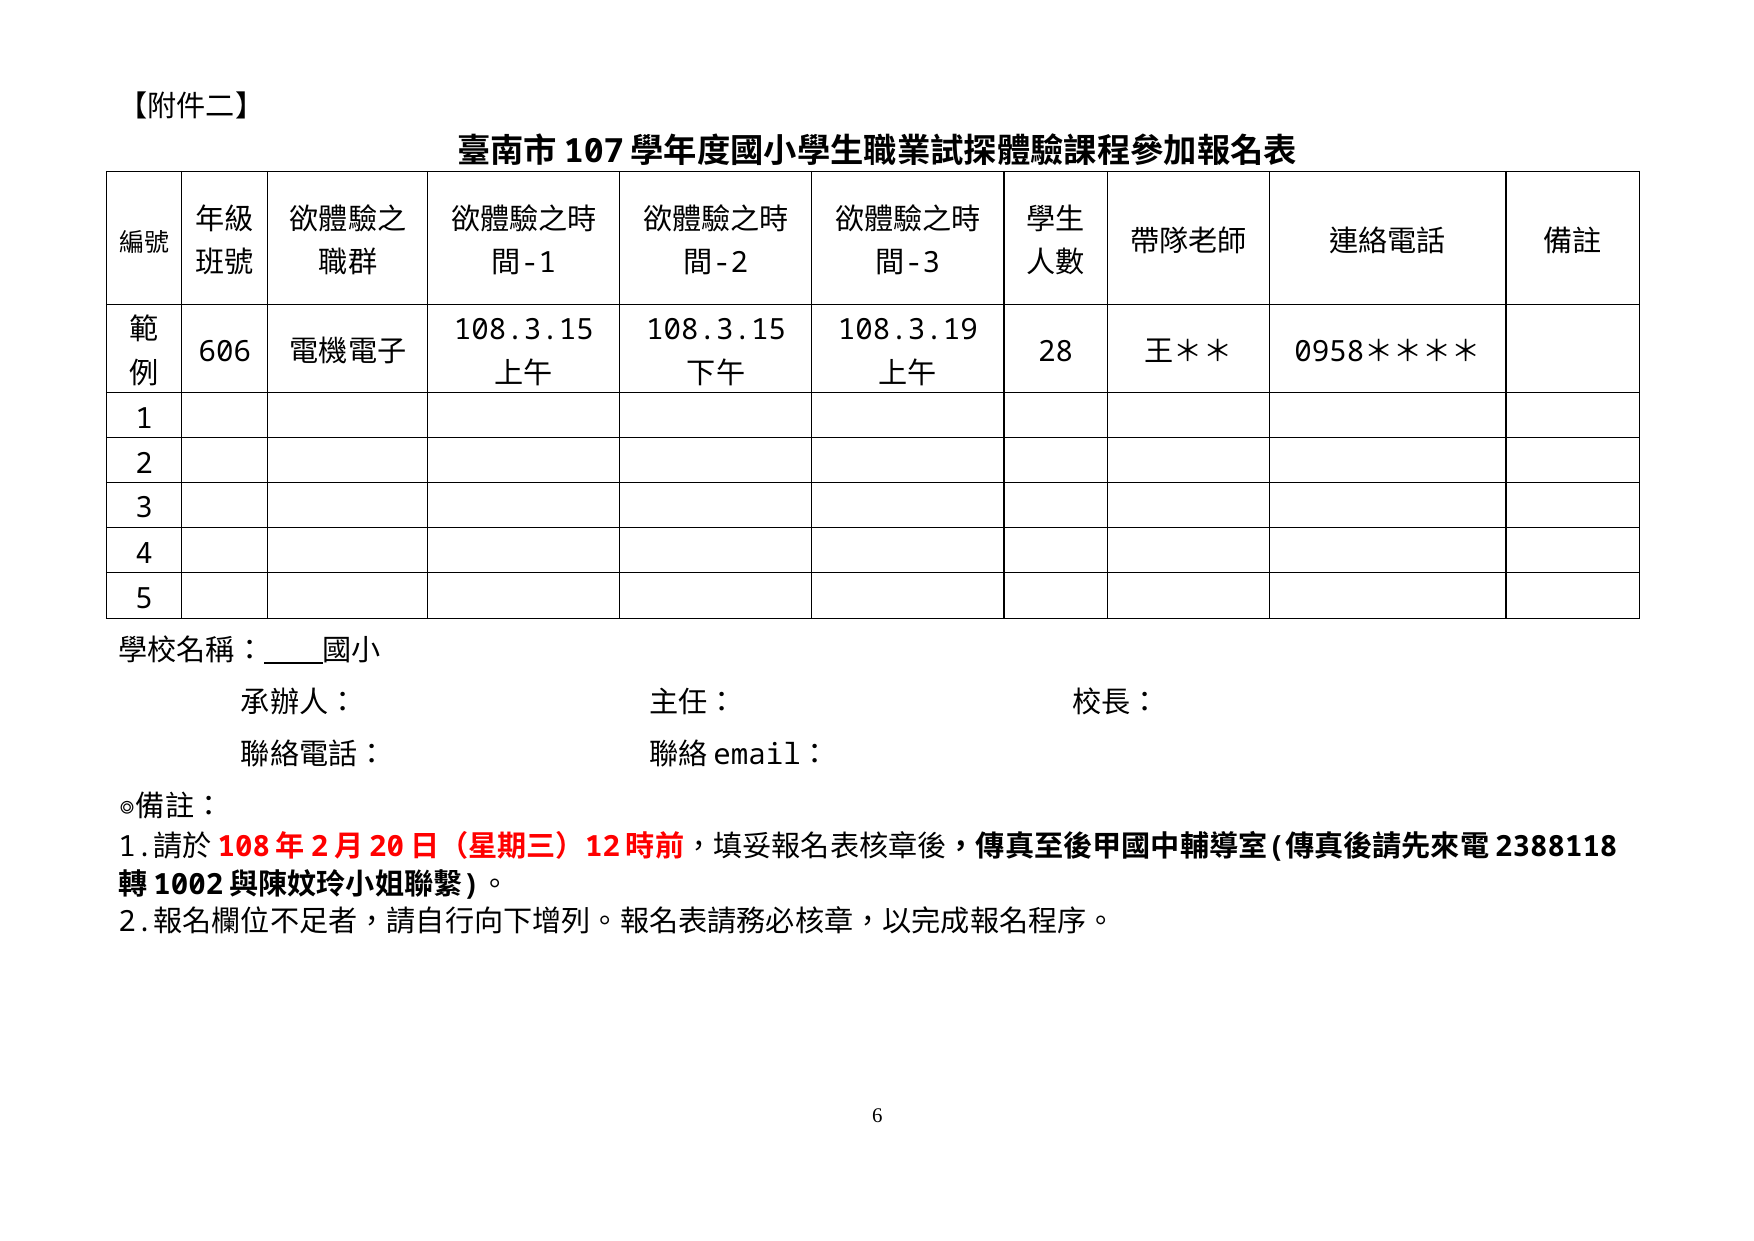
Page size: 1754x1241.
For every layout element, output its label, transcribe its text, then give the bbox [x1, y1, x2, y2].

table_header 帶隊老師 [1108, 172, 1269, 304]
table_cell [812, 483, 1003, 527]
table_cell [620, 573, 811, 617]
table_cell [1108, 573, 1269, 617]
table_cell [1005, 528, 1107, 572]
table_cell [182, 528, 267, 572]
table_cell 108.3.19 上午 [812, 305, 1003, 392]
text 2.報名欄位不足者，請自行向下增列。報名表請務必核章，以完成報名程序。 [118, 902, 1636, 939]
table_cell [1507, 305, 1639, 392]
table_cell [812, 573, 1003, 617]
table_cell [1005, 438, 1107, 482]
table_cell [1005, 393, 1107, 437]
table_cell [1270, 573, 1505, 617]
text 【附件二】 [118, 75, 1636, 127]
table_cell [812, 528, 1003, 572]
table_cell [1270, 393, 1505, 437]
table_cell [428, 528, 619, 572]
table_cell [428, 573, 619, 617]
table_cell [428, 393, 619, 437]
table_cell [1270, 483, 1505, 527]
table_header 編號 [107, 172, 181, 304]
text 臺南市107學年度國小學生職業試探體驗課程參加報名表 [118, 127, 1636, 171]
table_cell 2 [107, 438, 181, 482]
table_cell [1507, 483, 1639, 527]
table_cell [268, 393, 427, 437]
table_header 學生人數 [1005, 172, 1107, 304]
table_cell [268, 528, 427, 572]
table_cell [1108, 528, 1269, 572]
table_header 年級班號 [182, 172, 267, 304]
table_cell [1005, 573, 1107, 617]
table_cell [182, 438, 267, 482]
table_cell [182, 393, 267, 437]
table_header 欲體驗之時間-2 [620, 172, 811, 304]
table_cell 108.3.15 下午 [620, 305, 811, 392]
table_cell 1 [107, 393, 181, 437]
table_cell 28 [1005, 305, 1107, 392]
table_cell 電機電子 [268, 305, 427, 392]
table_cell [428, 438, 619, 482]
text 1.請於108年2月20日（星期三）12時前，填妥報名表核章後，傳真至後甲國中輔導室(傳真後請先來電2388118轉1002與陳妏玲小姐聯繫)。 [118, 827, 1636, 902]
table_header 欲體驗之時間-3 [812, 172, 1003, 304]
text 聯絡電話： 聯絡email： [118, 723, 1636, 775]
table_cell 606 [182, 305, 267, 392]
table_cell [182, 573, 267, 617]
table_cell [1270, 528, 1505, 572]
table_cell 108.3.15 上午 [428, 305, 619, 392]
text ◎備註： [118, 775, 1636, 827]
table_cell [182, 483, 267, 527]
table_cell [268, 438, 427, 482]
table_cell 5 [107, 573, 181, 617]
table_cell [428, 483, 619, 527]
table_cell [1507, 573, 1639, 617]
table_header 欲體驗之時間-1 [428, 172, 619, 304]
table_cell [268, 573, 427, 617]
table_cell [620, 483, 811, 527]
table_cell 4 [107, 528, 181, 572]
table_cell [1108, 438, 1269, 482]
text 學校名稱： 國小 [118, 619, 1636, 671]
table_header 欲體驗之職群 [268, 172, 427, 304]
table_cell [1108, 483, 1269, 527]
table_cell 範例 [107, 305, 181, 392]
table_cell [620, 438, 811, 482]
table_cell 0958＊＊＊＊ [1270, 305, 1505, 392]
table_cell [1507, 528, 1639, 572]
table_cell [1507, 438, 1639, 482]
table_cell [1108, 393, 1269, 437]
table_cell [620, 393, 811, 437]
table_cell [1005, 483, 1107, 527]
text 承辦人： 主任： 校長： [118, 671, 1636, 723]
table_cell 3 [107, 483, 181, 527]
table_cell [812, 393, 1003, 437]
table_cell 王＊＊ [1108, 305, 1269, 392]
table_cell [1507, 393, 1639, 437]
table_header 備註 [1507, 172, 1639, 304]
table_cell [1270, 438, 1505, 482]
table_cell [812, 438, 1003, 482]
table_cell [620, 528, 811, 572]
table_cell [268, 483, 427, 527]
table_header 連絡電話 [1270, 172, 1505, 304]
